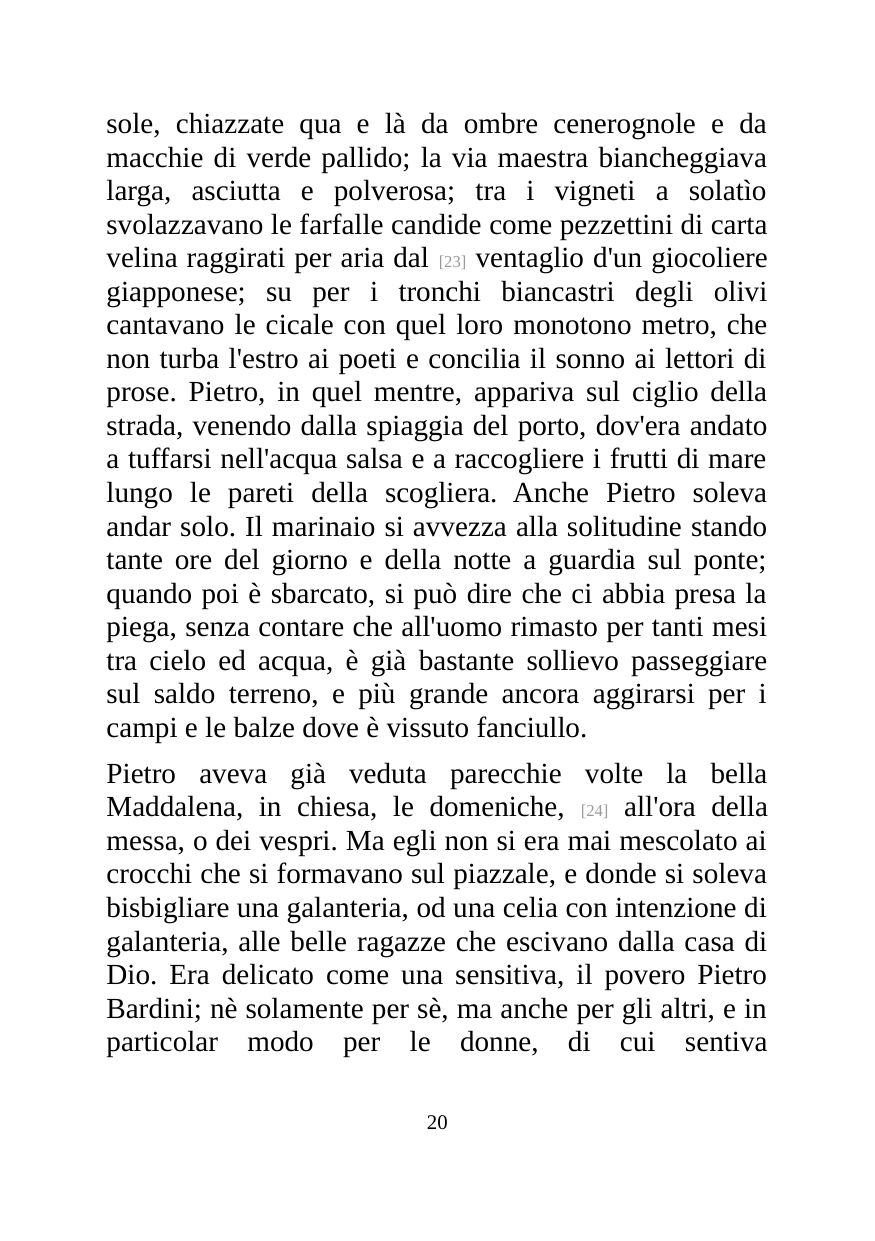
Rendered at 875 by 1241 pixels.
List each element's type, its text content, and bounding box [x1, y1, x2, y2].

text Pietro aveva già veduta parecchie volte la bella Maddalena, in chiesa, le domeniche, [24] all'ora della messa, o dei vespri. Ma egli non si era mai mescolato ai crocchi che si formavano sul piazzale, e donde si soleva bisbigliare una galanteria, od una celia con intenzione di galanteria, alle belle ragazze che escivano dalla casa di Dio. Era delicato come una sensitiva, il povero Pietro Bardini; nè solamente per sè, ma anche per gli altri, e in particolar modo per le donne, di cui sentiva [106, 756, 768, 1058]
text sole, chiazzate qua e là da ombre cenerognole e da macchie di verde pallido; la via maestra biancheggiava larga, asciutta e polverosa; tra i vigneti a solatìo svolazzavano le farfalle candide come pezzettini di carta velina raggirati per aria dal [23] ventaglio d'un giocoliere giapponese; su per i tronchi biancastri degli olivi cantavano le cicale con quel loro monotono metro, che non turba l'estro ai poeti e concilia il sonno ai lettori di prose. Pietro, in quel mentre, appariva sul ciglio della strada, venendo dalla spiaggia del porto, dov'era andato a tuffarsi nell'acqua salsa e a raccogliere i frutti di mare lungo le pareti della scogliera. Anche Pietro soleva andar solo. Il marinaio si avvezza alla solitudine stando tante ore del giorno e della notte a guardia sul ponte; quando poi è sbarcato, si può dire che ci abbia presa la piega, senza contare che all'uomo rimasto per tanti mesi tra cielo ed acqua, è già bastante sollievo passeggiare sul saldo terreno, e più grande ancora aggirarsi per i campi e le balze dove è vissuto fanciullo. [106, 106, 768, 743]
